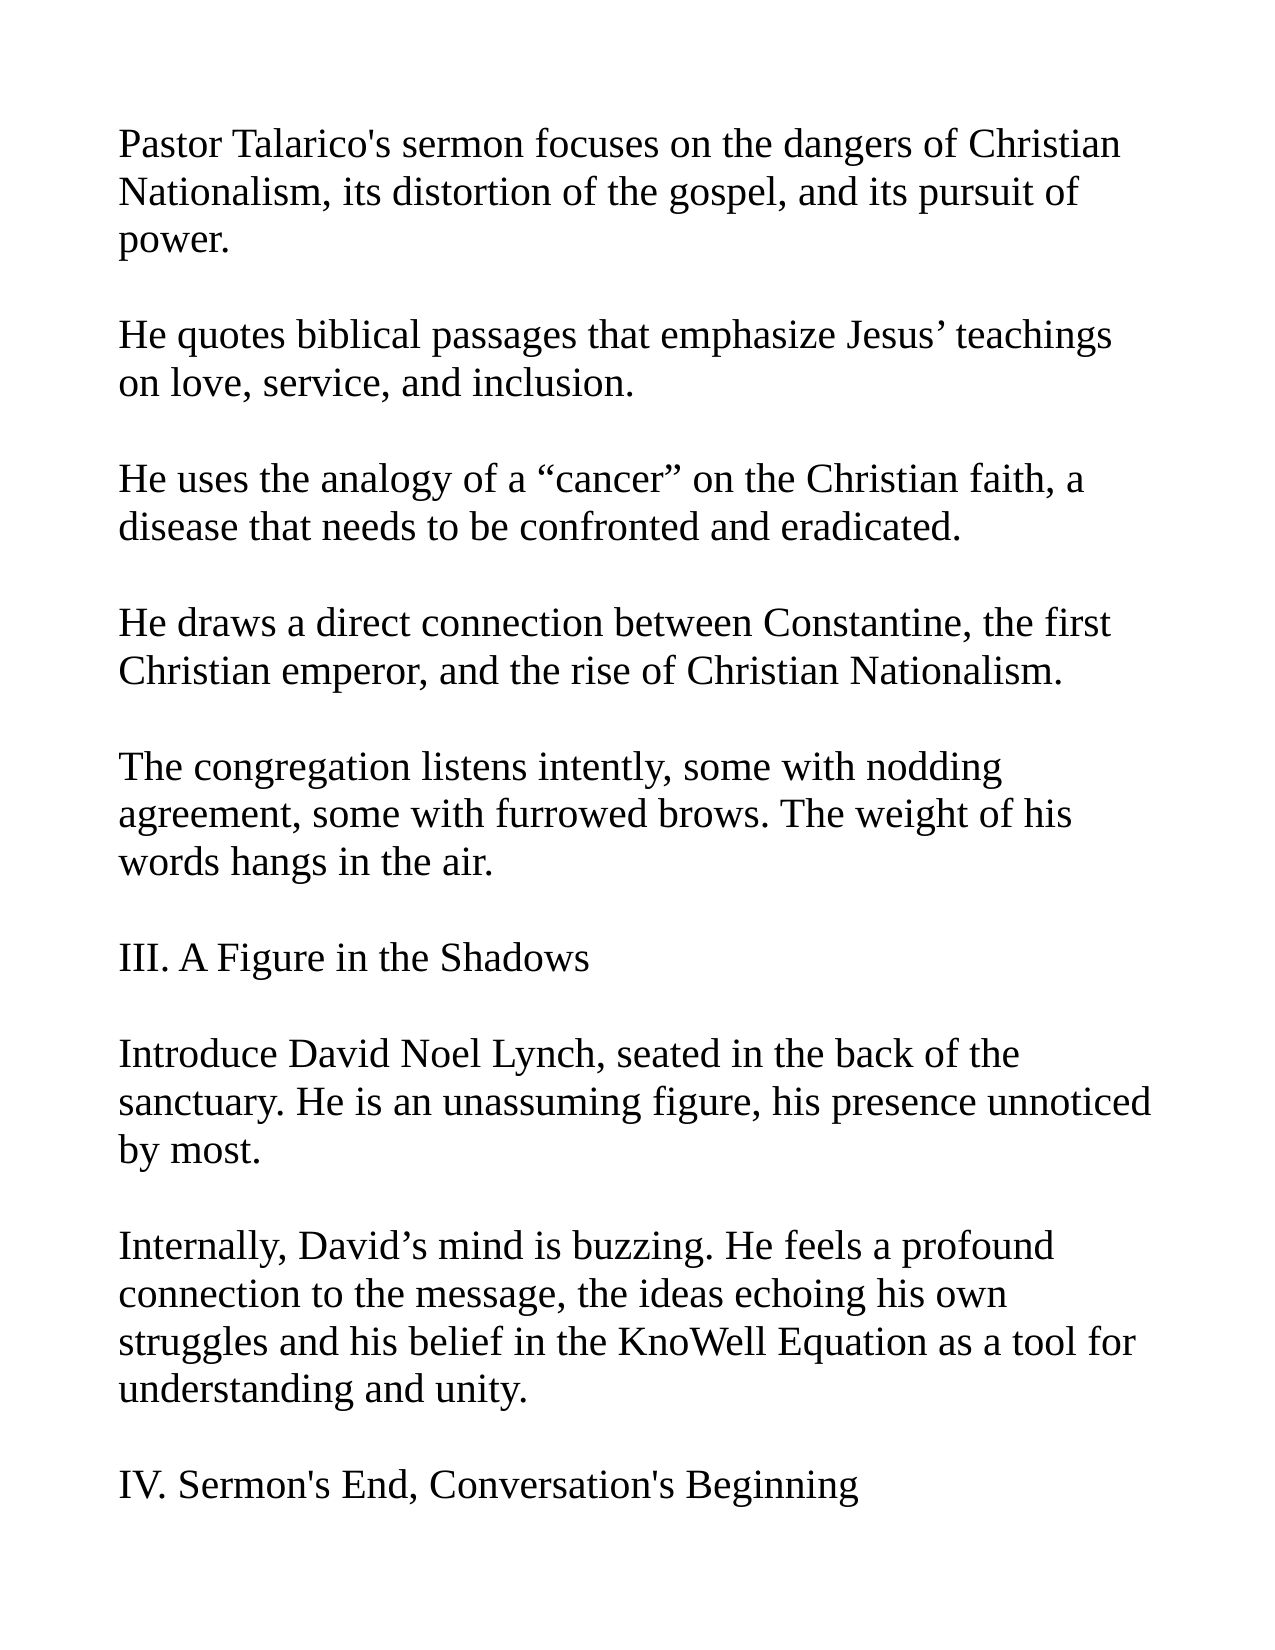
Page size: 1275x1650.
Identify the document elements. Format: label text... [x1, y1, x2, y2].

text III. A Figure in the Shadows [118, 933, 1157, 981]
text IV. Sermon's End, Conversation's Beginning [118, 1460, 1157, 1508]
text He draws a direct connection between Constantine, the first Christian emperor, and the rise of Christian Nationalism. [118, 597, 1157, 693]
text He uses the analogy of a “cancer” on the Christian faith, a disease that needs to be confronted and eradicated. [118, 453, 1157, 549]
text Internally, David’s mind is buzzing. He feels a profound connection to the message, the ideas echoing his own struggles and his belief in the KnoWell Equation as a tool for understanding and unity. [118, 1220, 1157, 1412]
text Introduce David Noel Lynch, seated in the back of the sanctuary. He is an unassuming figure, his presence unnoticed by most. [118, 1028, 1157, 1172]
text He quotes biblical passages that emphasize Jesus’ teachings on love, service, and inclusion. [118, 310, 1157, 406]
text Pastor Talarico's sermon focuses on the dangers of Christian Nationalism, its distortion of the gospel, and its pursuit of power. [118, 118, 1157, 262]
text The congregation listens intently, some with nodding agreement, some with furrowed brows. The weight of his words hangs in the air. [118, 741, 1157, 885]
